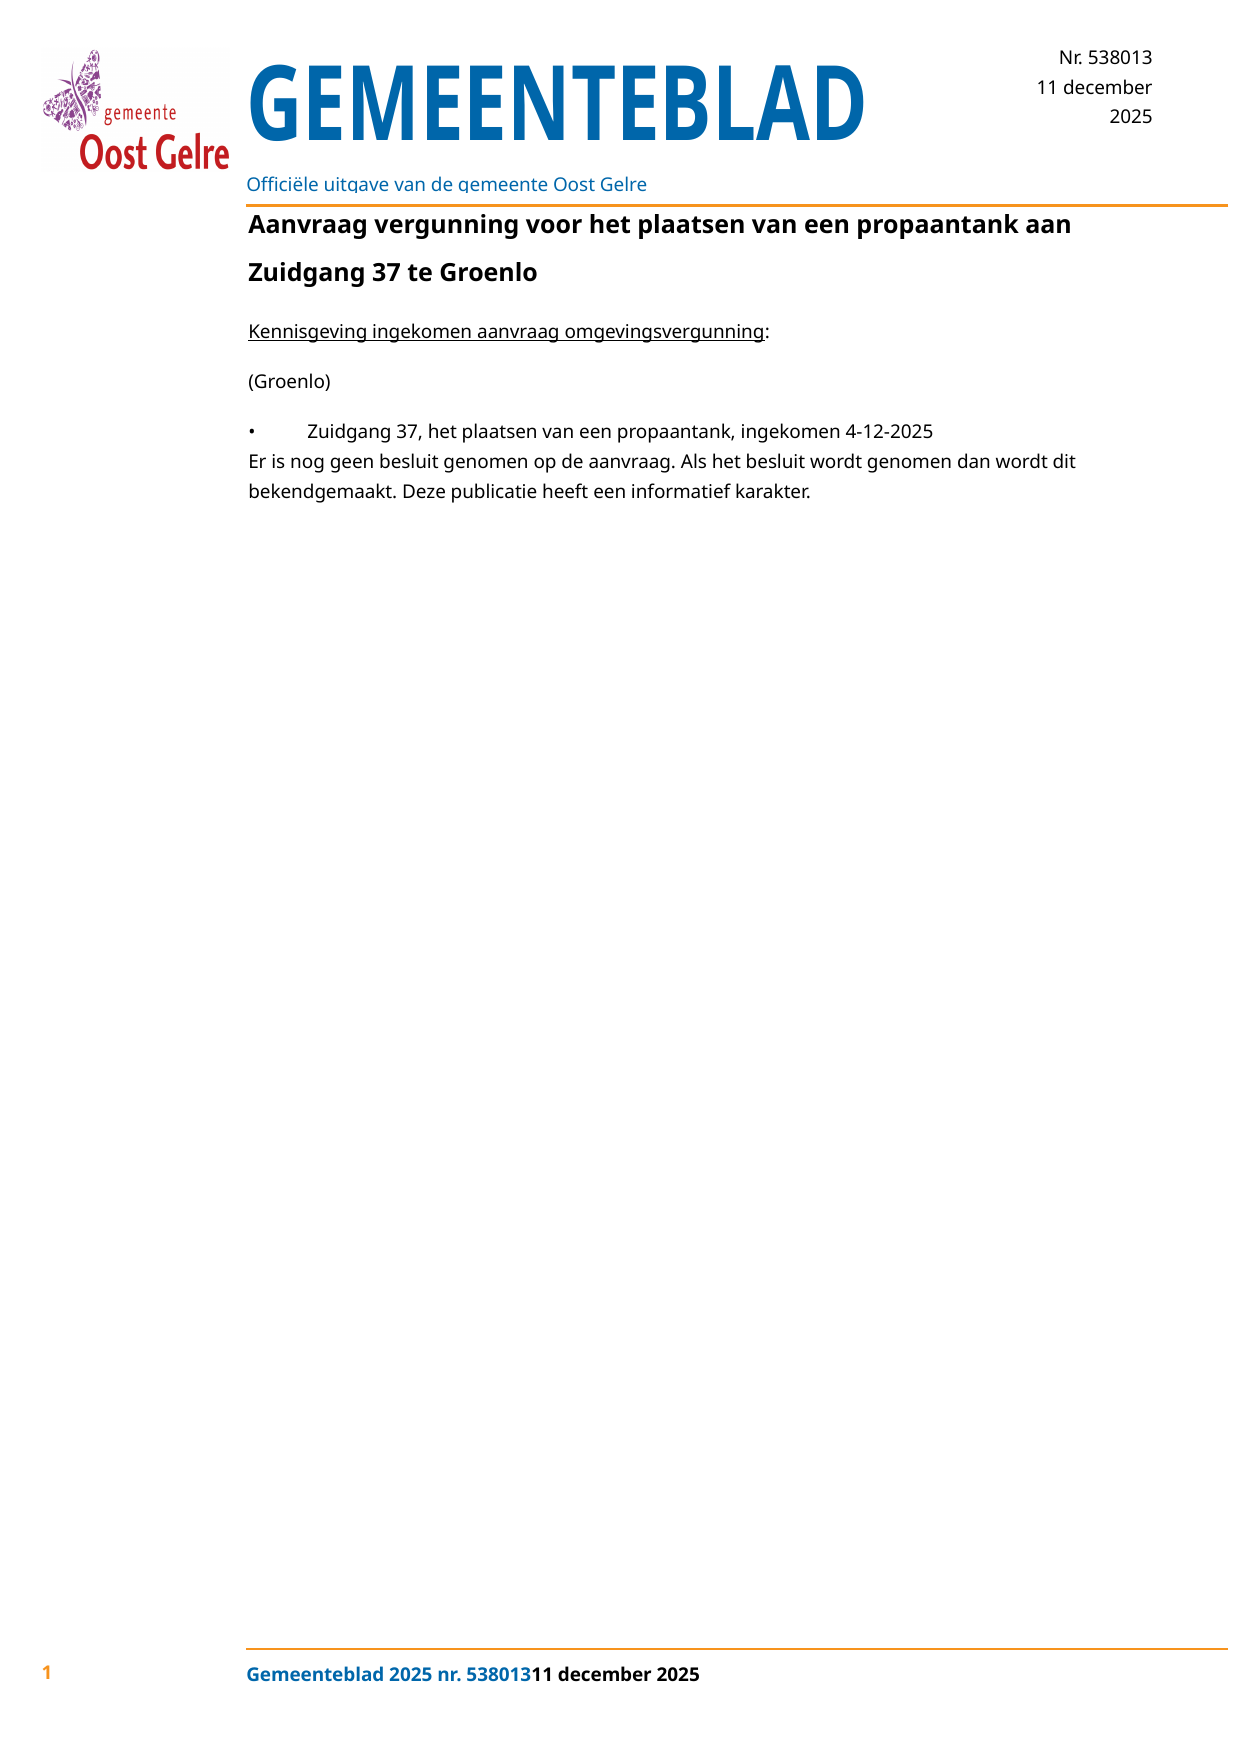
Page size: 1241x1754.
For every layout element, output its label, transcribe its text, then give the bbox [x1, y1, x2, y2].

picture [41, 47, 231, 172]
text Kennisgeving ingekomen aanvraag omgevingsvergunning: [248, 318, 1152, 344]
list Zuidgang 37, het plaatsen van een propaantank, ingekomen 4-12-2025 [248, 419, 1152, 444]
text Aanvraag vergunning voor het plaatsen van een propaantank aan Zuidgang 37 te Groenlo [248, 207, 1152, 288]
text Er is nog geen besluit genomen op de aanvraag. Als het besluit wordt genomen dan wordt dit bekendgemaakt. Deze publicatie heeft een informatief karakter. [248, 448, 1152, 504]
text (Groenlo) [248, 368, 1152, 394]
